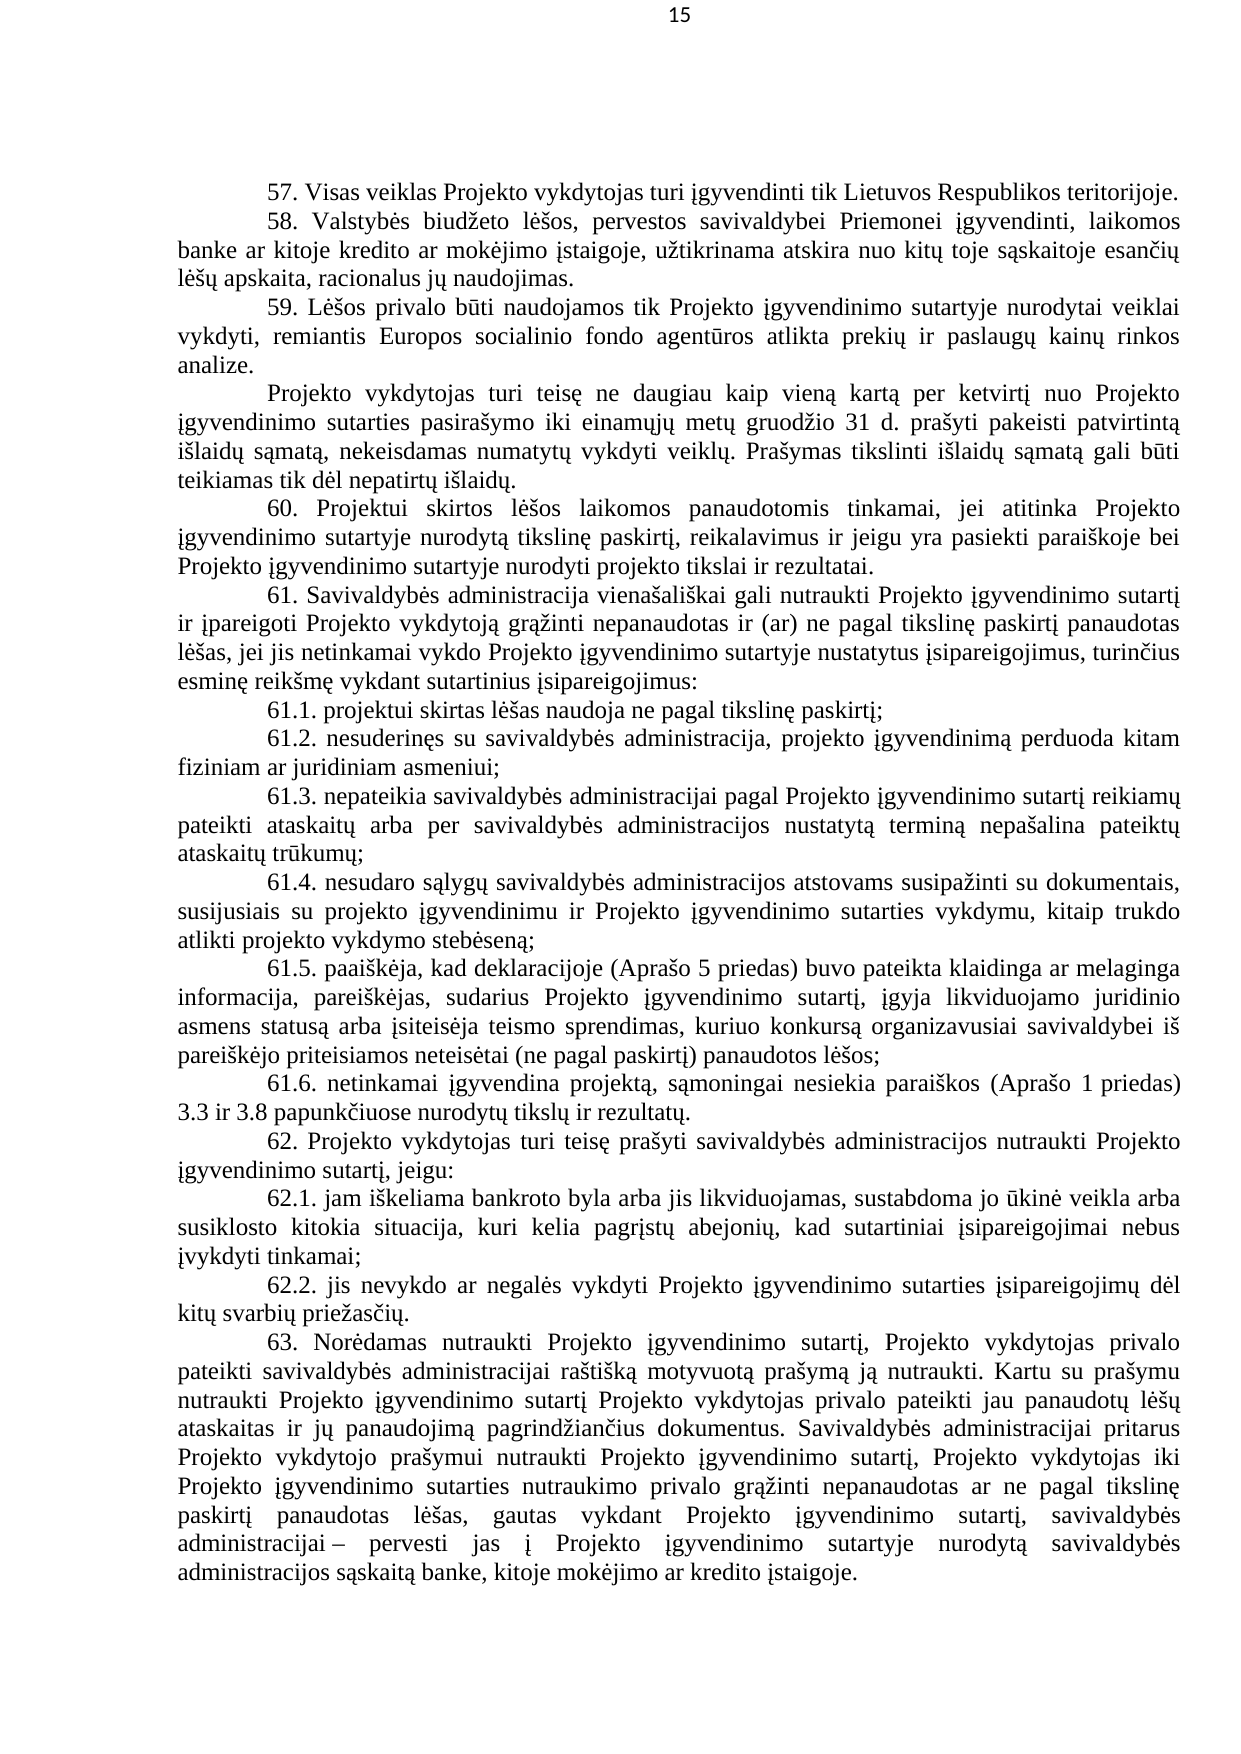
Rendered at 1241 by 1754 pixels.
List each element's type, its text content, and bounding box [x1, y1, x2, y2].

text 63. Norėdamas nutraukti Projekto įgyvendinimo sutartį, Projekto vykdytojas privalo pateikti savivaldybės administracijai raštišką motyvuotą prašymą ją nutraukti. Kartu su prašymu nutraukti Projekto įgyvendinimo sutartį Projekto vykdytojas privalo pateikti jau panaudotų lėšų ataskaitas ir jų panaudojimą pagrindžiančius dokumentus. Savivaldybės administracijai pritarus Projekto vykdytojo prašymui nutraukti Projekto įgyvendinimo sutartį, Projekto vykdytojas iki Projekto įgyvendinimo sutarties nutraukimo privalo grąžinti nepanaudotas ar ne pagal tikslinę paskirtį panaudotas lėšas, gautas vykdant Projekto įgyvendinimo sutartį, savivaldybės administracijai – pervesti jas į Projekto įgyvendinimo sutartyje nurodytą savivaldybės administracijos sąskaitą banke, kitoje mokėjimo ar kredito įstaigoje. [177, 1327, 1181, 1586]
text 61.1. projektui skirtas lėšas naudoja ne pagal tikslinę paskirtį; [177, 695, 1181, 723]
text 61.2. nesuderinęs su savivaldybės administracija, projekto įgyvendinimą perduoda kitam fiziniam ar juridiniam asmeniui; [177, 723, 1181, 781]
text 61.5. paaiškėja, kad deklaracijoje (Aprašo 5 priedas) buvo pateikta klaidinga ar melaginga informacija, pareiškėjas, sudarius Projekto įgyvendinimo sutartį, įgyja likviduojamo juridinio asmens statusą arba įsiteisėja teismo sprendimas, kuriuo konkursą organizavusiai savivaldybei iš pareiškėjo priteisiamos neteisėtai (ne pagal paskirtį) panaudotos lėšos; [177, 953, 1181, 1068]
text 60. Projektui skirtos lėšos laikomos panaudotomis tinkamai, jei atitinka Projekto įgyvendinimo sutartyje nurodytą tikslinę paskirtį, reikalavimus ir jeigu yra pasiekti paraiškoje bei Projekto įgyvendinimo sutartyje nurodyti projekto tikslai ir rezultatai. [177, 493, 1181, 580]
text 57. Visas veiklas Projekto vykdytojas turi įgyvendinti tik Lietuvos Respublikos teritorijoje. [177, 177, 1181, 206]
text 61. Savivaldybės administracija vienašališkai gali nutraukti Projekto įgyvendinimo sutartį ir įpareigoti Projekto vykdytoją grąžinti nepanaudotas ir (ar) ne pagal tikslinę paskirtį panaudotas lėšas, jei jis netinkamai vykdo Projekto įgyvendinimo sutartyje nustatytus įsipareigojimus, turinčius esminę reikšmę vykdant sutartinius įsipareigojimus: [177, 580, 1181, 695]
text 61.6. netinkamai įgyvendina projektą, sąmoningai nesiekia paraiškos (Aprašo 1 priedas) 3.3 ir 3.8 papunkčiuose nurodytų tikslų ir rezultatų. [177, 1068, 1181, 1126]
text 61.3. nepateikia savivaldybės administracijai pagal Projekto įgyvendinimo sutartį reikiamų pateikti ataskaitų arba per savivaldybės administracijos nustatytą terminą nepašalina pateiktų ataskaitų trūkumų; [177, 781, 1181, 867]
text 62.2. jis nevykdo ar negalės vykdyti Projekto įgyvendinimo sutarties įsipareigojimų dėl kitų svarbių priežasčių. [177, 1270, 1181, 1327]
text Projekto vykdytojas turi teisę ne daugiau kaip vieną kartą per ketvirtį nuo Projekto įgyvendinimo sutarties pasirašymo iki einamųjų metų gruodžio 31 d. prašyti pakeisti patvirtintą išlaidų sąmatą, nekeisdamas numatytų vykdyti veiklų. Prašymas tikslinti išlaidų sąmatą gali būti teikiamas tik dėl nepatirtų išlaidų. [177, 378, 1181, 493]
text 58. Valstybės biudžeto lėšos, pervestos savivaldybei Priemonei įgyvendinti, laikomos banke ar kitoje kredito ar mokėjimo įstaigoje, užtikrinama atskira nuo kitų toje sąskaitoje esančių lėšų apskaita, racionalus jų naudojimas. [177, 206, 1181, 292]
text 62. Projekto vykdytojas turi teisę prašyti savivaldybės administracijos nutraukti Projekto įgyvendinimo sutartį, jeigu: [177, 1126, 1181, 1183]
text 59. Lėšos privalo būti naudojamos tik Projekto įgyvendinimo sutartyje nurodytai veiklai vykdyti, remiantis Europos socialinio fondo agentūros atlikta prekių ir paslaugų kainų rinkos analize. [177, 292, 1181, 378]
text 61.4. nesudaro sąlygų savivaldybės administracijos atstovams susipažinti su dokumentais, susijusiais su projekto įgyvendinimu ir Projekto įgyvendinimo sutarties vykdymu, kitaip trukdo atlikti projekto vykdymo stebėseną; [177, 867, 1181, 953]
text 62.1. jam iškeliama bankroto byla arba jis likviduojamas, sustabdoma jo ūkinė veikla arba susiklosto kitokia situacija, kuri kelia pagrįstų abejonių, kad sutartiniai įsipareigojimai nebus įvykdyti tinkamai; [177, 1183, 1181, 1270]
